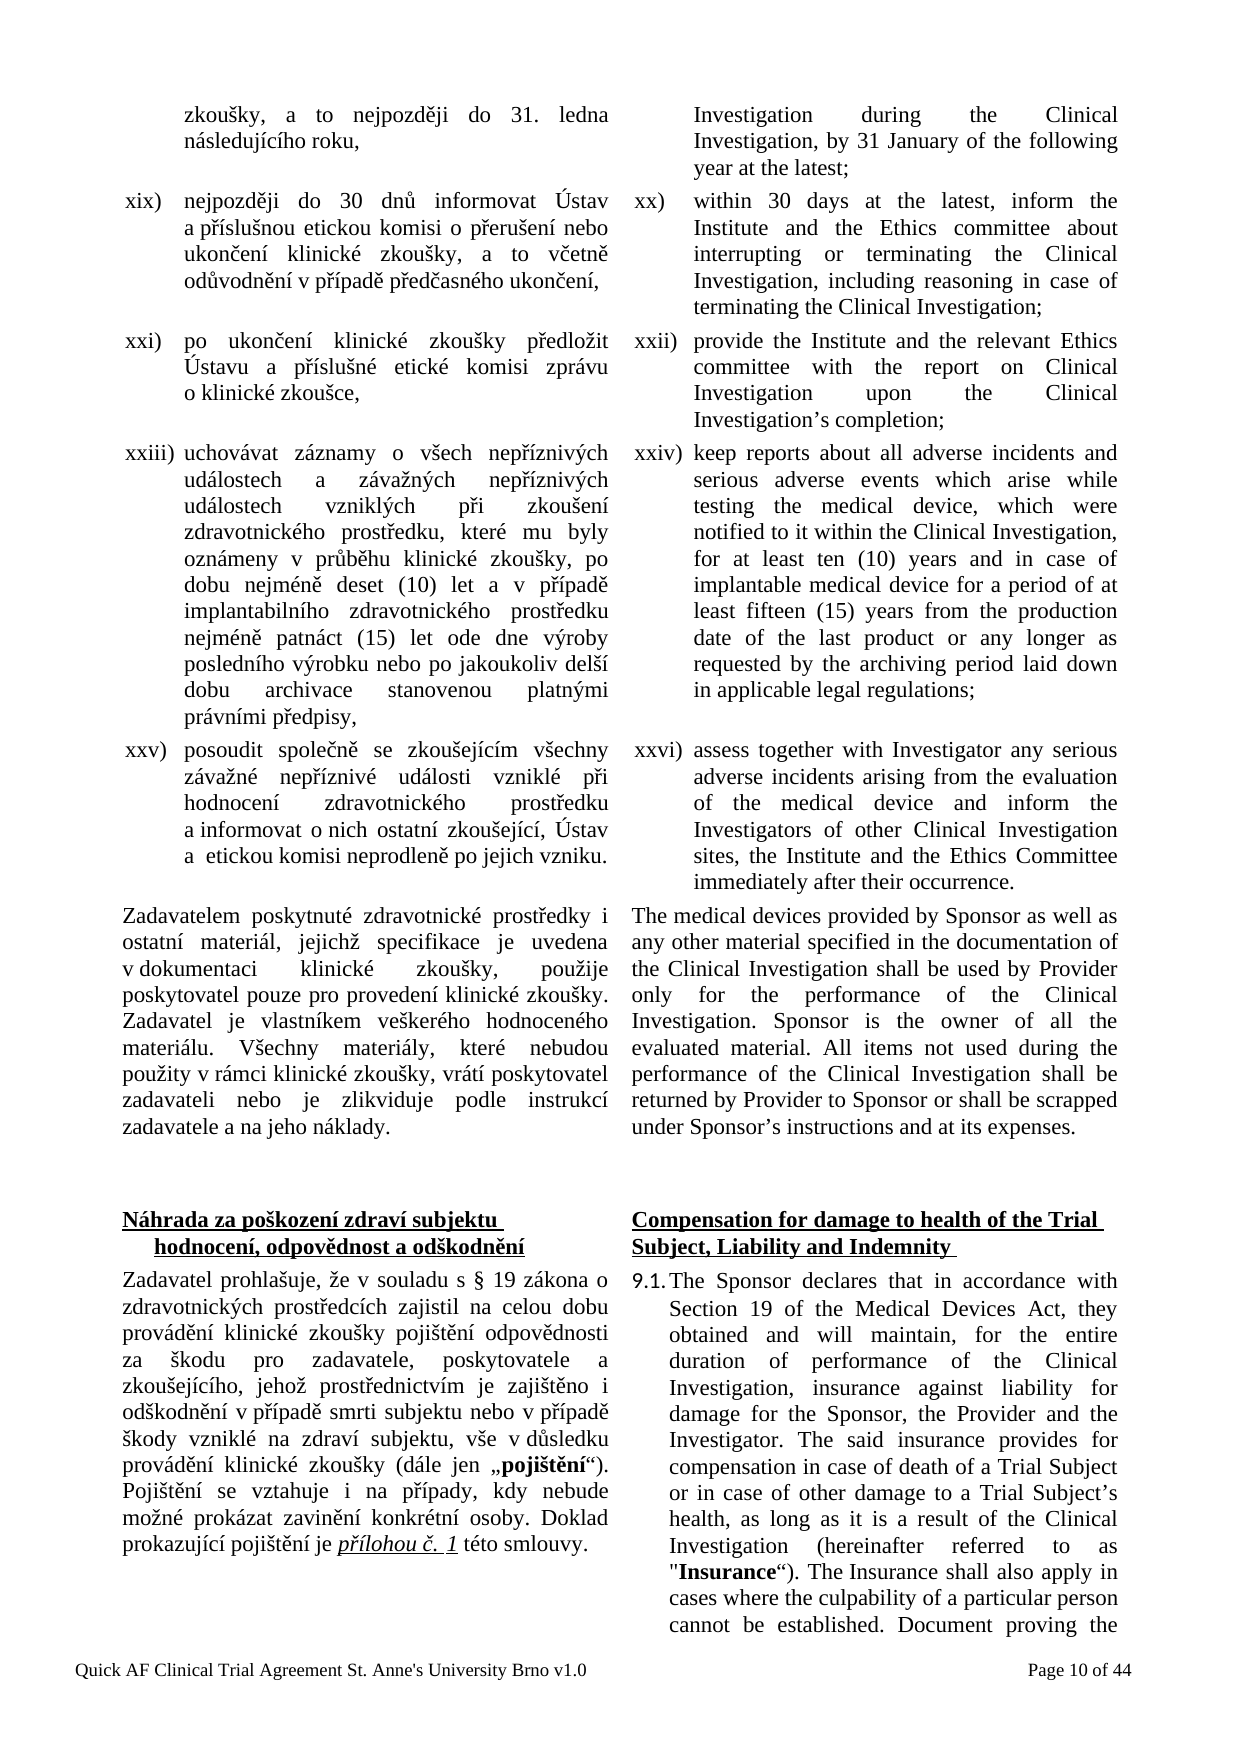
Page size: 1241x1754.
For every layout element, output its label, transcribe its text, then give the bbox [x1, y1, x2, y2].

table_cell Náhrada za poškození zdraví subjektu hodnocení, odpovědnost a odškodnění [111, 1207, 620, 1266]
table_cell The medical devices provided by Sponsor as well as any other material specified in the documentation of the Clinical Investigation shall be used by Provider only for the performance of the Clinical Investigation. Sponsor is the owner of all the evaluated material. All items not used during the performance of the Clinical Investigation shall be returned by Provider to Sponsor or shall be scrapped under Sponsor’s instructions and at its expenses. [621, 902, 1129, 1206]
table_cell provide the Institute and the relevant Ethics committee with the report on Clinical Investigation upon the Clinical Investigation’s completion; [621, 327, 1129, 438]
table_cell po ukončení klinické zkoušky předložit Ústavu a příslušné etické komisi zprávu o klinické zkoušce, [111, 327, 620, 438]
table_cell Zadavatelem poskytnuté zdravotnické prostředky i ostatní materiál, jejichž specifikace je uvedena v dokumentaci klinické zkoušky, použije poskytovatel pouze pro provedení klinické zkoušky. Zadavatel je vlastníkem veškerého hodnoceného materiálu. Všechny materiály, které nebudou použity v rámci klinické zkoušky, vrátí poskytovatel zadavateli nebo je zlikviduje podle instrukcí zadavatele a na jeho náklady. [111, 902, 620, 1206]
table_cell zkoušky, a to nejpozději do 31. ledna následujícího roku, [111, 101, 620, 187]
table_cell posoudit společně se zkoušejícím všechny závažné nepříznivé události vzniklé při hodnocení zdravotnického prostředku a informovat o nich ostatní zkoušející, Ústav a etickou komisi neprodleně po jejich vzniku. [111, 737, 620, 901]
table_cell keep reports about all adverse incidents and serious adverse events which arise while testing the medical device, which were notified to it within the Clinical Investigation, for at least ten (10) years and in case of implantable medical device for a period of at least fifteen (15) years from the production date of the last product or any longer as requested by the archiving period laid down in applicable legal regulations; [621, 439, 1129, 736]
table_cell uchovávat záznamy o všech nepříznivých událostech a závažných nepříznivých událostech vzniklých při zkoušení zdravotnického prostředku, které mu byly oznámeny v průběhu klinické zkoušky, po dobu nejméně deset (10) let a v případě implantabilního zdravotnického prostředku nejméně patnáct (15) let ode dne výroby posledního výrobku nebo po jakoukoliv delší dobu archivace stanovenou platnými právními předpisy, [111, 439, 620, 736]
table_cell assess together with Investigator any serious adverse incidents arising from the evaluation of the medical device and inform the Investigators of other Clinical Investigation sites, the Institute and the Ethics Committee immediately after their occurrence. [621, 737, 1129, 901]
table_cell nejpozději do 30 dnů informovat Ústav a příslušnou etickou komisi o přerušení nebo ukončení klinické zkoušky, a to včetně odůvodnění v případě předčasného ukončení, [111, 188, 620, 326]
table_cell Zadavatel prohlašuje, že v souladu s § 19 zákona o zdravotnických prostředcích zajistil na celou dobu provádění klinické zkoušky pojištění odpovědnosti za škodu pro zadavatele, poskytovatele a zkoušejícího, jehož prostřednictvím je zajištěno i odškodnění v případě smrti subjektu nebo v případě škody vzniklé na zdraví subjektu, vše v důsledku provádění klinické zkoušky (dále jen „pojištění“). Pojištění se vztahuje i na případy, kdy nebude možné prokázat zavinění konkrétní osoby. Doklad prokazující pojištění je přílohou č. 1 této smlouvy. [111, 1267, 620, 1637]
table_cell Investigation during the Clinical Investigation, by 31 January of the following year at the latest; [621, 101, 1129, 187]
table_cell Compensation for damage to health of the Trial Subject, Liability and Indemnity [621, 1207, 1129, 1266]
table_cell The Sponsor declares that in accordance with Section 19 of the Medical Devices Act, they obtained and will maintain, for the entire duration of performance of the Clinical Investigation, insurance against liability for damage for the Sponsor, the Provider and the Investigator. The said insurance provides for compensation in case of death of a Trial Subject or in case of other damage to a Trial Subject’s health, as long as it is a result of the Clinical Investigation (hereinafter referred to as "Insurance“). The Insurance shall also apply in cases where the culpability of a particular person cannot be established. Document proving the [621, 1267, 1129, 1637]
table_cell within 30 days at the latest, inform the Institute and the Ethics committee about interrupting or terminating the Clinical Investigation, including reasoning in case of terminating the Clinical Investigation; [621, 188, 1129, 326]
